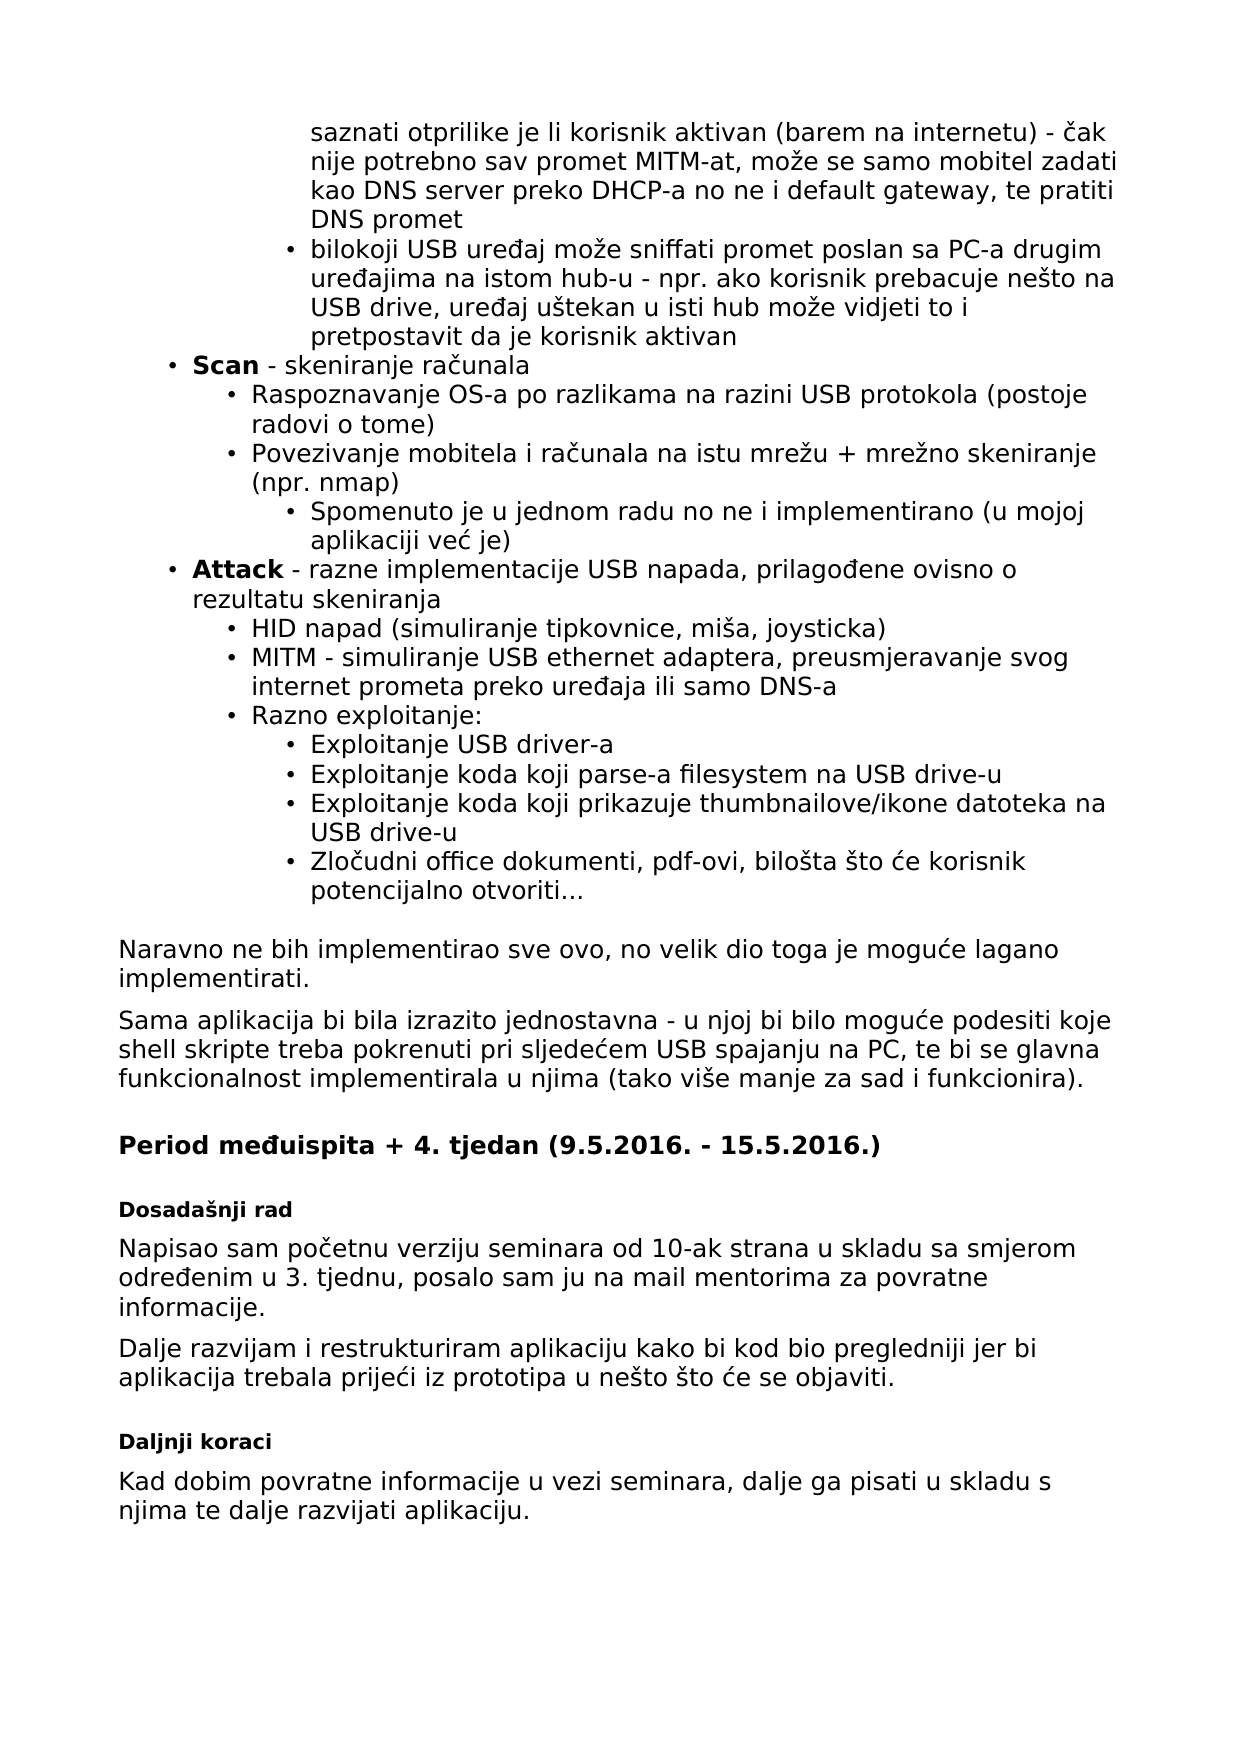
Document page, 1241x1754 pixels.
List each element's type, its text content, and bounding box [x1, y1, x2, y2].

subtitle Daljnji koraci [118, 1430, 1122, 1454]
text Sama aplikacija bi bila izrazito jednostavna - u njoj bi bilo moguće podesiti koje shell skripte treba pokrenuti pri sljedećem USB spajanju na PC, te bi se glavna funkcionalnost implementirala u njima (tako više manje za sad i funkcionira). [118, 1006, 1122, 1093]
list Exploitanje koda koji prikazuje thumbnailove/ikone datoteka na USB drive-u [295, 789, 1122, 847]
list Raspoznavanje OS-a po razlikama na razini USB protokola (postoje radovi o tome) [236, 381, 1122, 439]
list Spomenuto je u jednom radu no ne i implementirano (u mojoj aplikaciji već je) [295, 497, 1122, 556]
list Exploitanje USB driver-a [295, 731, 1122, 760]
list Attack - razne implementacije USB napada, prilagođene ovisno o rezultatu skeniranja [177, 556, 1122, 614]
text Dalje razvijam i restrukturiram aplikaciju kako bi kod bio pregledniji jer bi aplikacija trebala prijeći iz prototipa u nešto što će se objaviti. [118, 1334, 1122, 1393]
subtitle Dosadašnji rad [118, 1198, 1122, 1222]
text Kad dobim povratne informacije u vezi seminara, dalje ga pisati u skladu s njima te dalje razvijati aplikaciju. [118, 1467, 1122, 1525]
list Zločudni office dokumenti, pdf-ovi, bilošta što će korisnik potencijalno otvoriti... [295, 847, 1122, 906]
subtitle Period međuispita + 4. tjedan (9.5.2016. - 15.5.2016.) [118, 1131, 1122, 1160]
list Exploitanje koda koji parse-a filesystem na USB drive-u [295, 760, 1122, 789]
list saznati otprilike je li korisnik aktivan (barem na internetu) - čak nije potrebno sav promet MITM-at, može se samo mobitel zadati kao DNS server preko DHCP-a no ne i default gateway, te pratiti DNS promet [295, 118, 1122, 235]
text Napisao sam početnu verziju seminara od 10-ak strana u skladu sa smjerom određenim u 3. tjednu, posalo sam ju na mail mentorima za povratne informacije. [118, 1234, 1122, 1322]
list bilokoji USB uređaj može sniffati promet poslan sa PC-a drugim uređajima na istom hub-u - npr. ako korisnik prebacuje nešto na USB drive, uređaj uštekan u isti hub može vidjeti to i pretpostavit da je korisnik aktivan [295, 235, 1122, 351]
list Povezivanje mobitela i računala na istu mrežu + mrežno skeniranje (npr. nmap) [236, 439, 1122, 497]
text Naravno ne bih implementirao sve ovo, no velik dio toga je moguće lagano implementirati. [118, 935, 1122, 993]
list Scan - skeniranje računala [177, 351, 1122, 381]
list Razno exploitanje: [236, 701, 1122, 731]
list HID napad (simuliranje tipkovnice, miša, joysticka) [236, 614, 1122, 643]
list MITM - simuliranje USB ethernet adaptera, preusmjeravanje svog internet prometa preko uređaja ili samo DNS-a [236, 643, 1122, 701]
